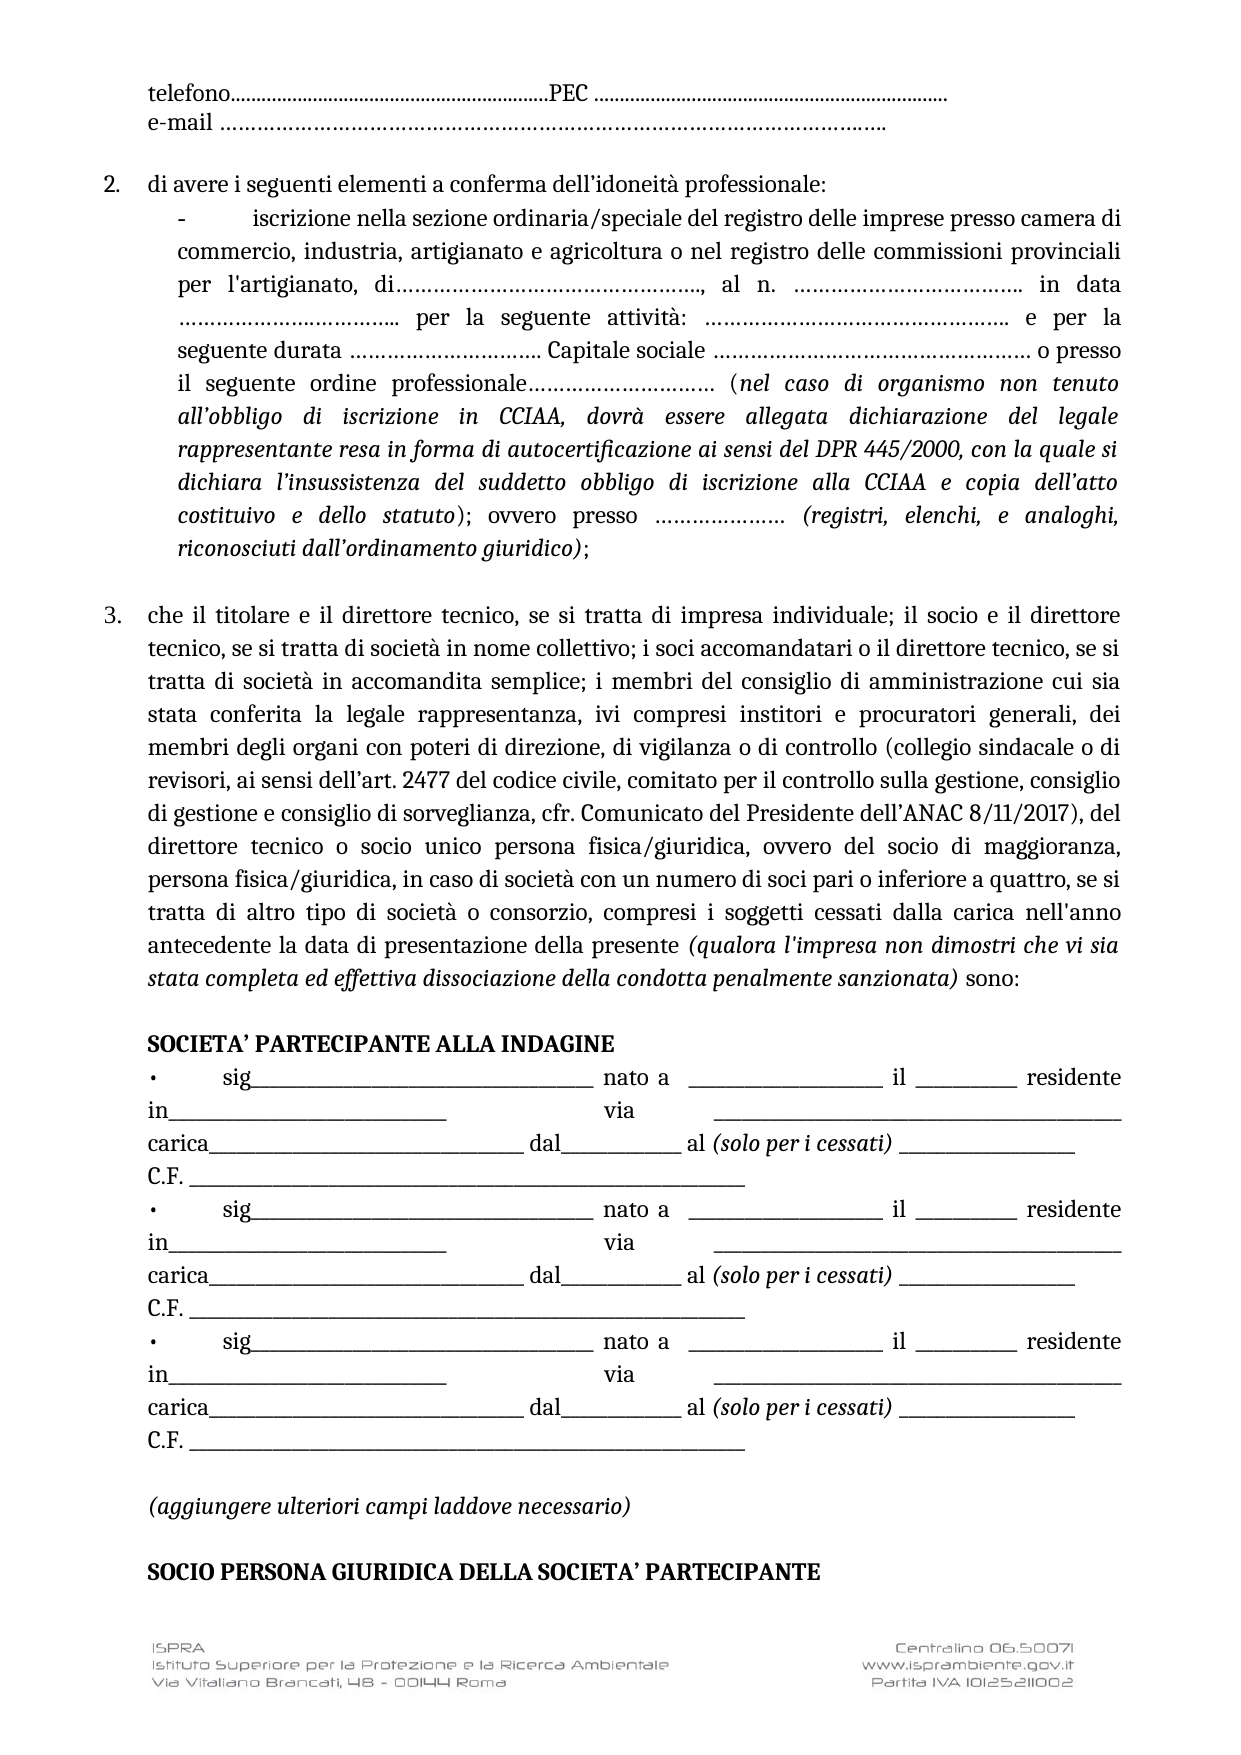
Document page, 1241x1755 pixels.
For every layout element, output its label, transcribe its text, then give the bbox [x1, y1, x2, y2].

text • sig_____________________________________ nato a _____________________ il ___________ residente in______________________________ via ____________________________________________ carica__________________________________ dal_____________ al (solo per i cessati) ___________________ [148, 1327, 1122, 1422]
list di avere i seguenti elementi a conferma dell’idoneità professionale: [103, 170, 1122, 198]
text • sig_____________________________________ nato a _____________________ il ___________ residente in______________________________ via ____________________________________________ carica__________________________________ dal_____________ al (solo per i cessati) ___________________ [148, 1063, 1122, 1158]
text C.F. ____________________________________________________________ [148, 1162, 1122, 1191]
list iscrizione nella sezione ordinaria/speciale del registro delle imprese presso camera di commercio, industria, artigianato e agricoltura o nel registro delle commissioni provinciali per l'artigianato, di…………………………………………., al n. ………………………………. in data ………………….………….. per la seguente attività: …………………………………………. e per la seguente durata …………………………. Capitale sociale …………………………………………… o presso il seguente ordine professionale………………………… (nel caso di organismo non tenuto all’obbligo di iscrizione in CCIAA, dovrà essere allegata dichiarazione del legale rappresentante resa in forma di autocertificazione ai sensi del DPR 445/2000, con la quale si dichiara l’insussistenza del suddetto obbligo di iscrizione alla CCIAA e copia dell’atto costituivo e dello statuto); ovvero presso ………………… (registri, elenchi, e analoghi, riconosciuti dall’ordinamento giuridico); [177, 203, 1122, 562]
list che il titolare e il direttore tecnico, se si tratta di impresa individuale; il socio e il direttore tecnico, se si tratta di società in nome collettivo; i soci accomandatari o il direttore tecnico, se si tratta di società in accomandita semplice; i membri del consiglio di amministrazione cui sia stata conferita la legale rappresentanza, ivi compresi institori e procuratori generali, dei membri degli organi con poteri di direzione, di vigilanza o di controllo (collegio sindacale o di revisori, ai sensi dell’art. 2477 del codice civile, comitato per il controllo sulla gestione, consiglio di gestione e consiglio di sorveglianza, cfr. Comunicato del Presidente dell’ANAC 8/11/2017), del direttore tecnico o socio unico persona fisica/giuridica, ovvero del socio di maggioranza, persona fisica/giuridica, in caso di società con un numero di soci pari o inferiore a quattro, se si tratta di altro tipo di società o consorzio, compresi i soggetti cessati dalla carica nell'anno antecedente la data di presentazione della presente (qualora l'impresa non dimostri che vi sia stata completa ed effettiva dissociazione della condotta penalmente sanzionata) sono: [103, 600, 1122, 993]
text SOCIO PERSONA GIURIDICA DELLA SOCIETA’ PARTECIPANTE [148, 1558, 1122, 1587]
text C.F. ____________________________________________________________ [148, 1294, 1122, 1323]
text (aggiungere ulteriori campi laddove necessario) [103, 1492, 1122, 1521]
text • sig_____________________________________ nato a _____________________ il ___________ residente in______________________________ via ____________________________________________ carica__________________________________ dal_____________ al (solo per i cessati) ___________________ [148, 1195, 1122, 1290]
text C.F. ____________________________________________________________ [148, 1426, 1122, 1455]
text telefono..............................................................PEC ..................................................................... [148, 79, 1122, 108]
text SOCIETA’ PARTECIPANTE ALLA INDAGINE [148, 1030, 1122, 1059]
text e-mail ………………………………………………………………………………………….…. [148, 108, 1122, 137]
